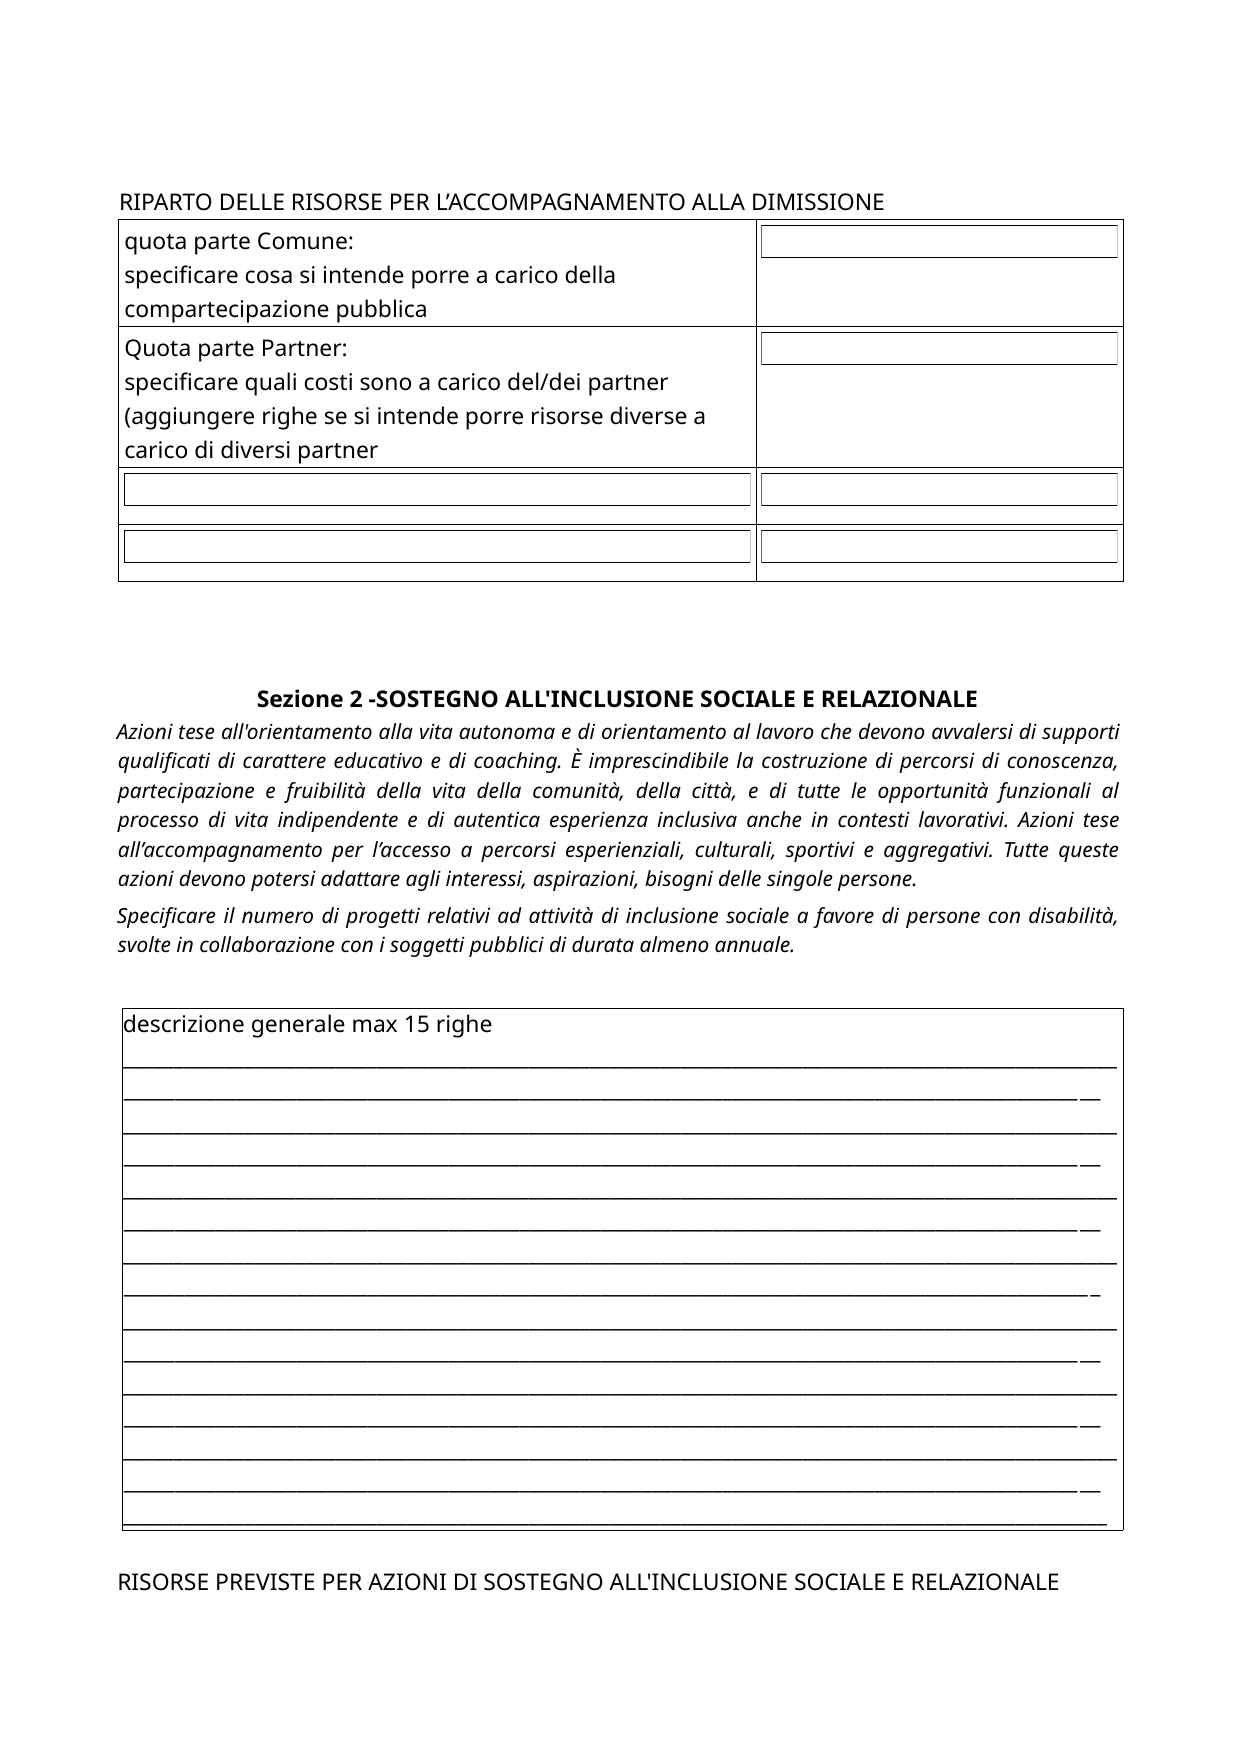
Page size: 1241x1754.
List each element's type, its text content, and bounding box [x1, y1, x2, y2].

table_cell [757, 468, 1123, 524]
text Azioni tese all'orientamento alla vita autonoma e di orientamento al lavoro che devono avvalersi di supporti qualificati di carattere educativo e di coaching. È imprescindibile la costruzione di percorsi di conoscenza, partecipazione e fruibilità della vita della comunità, della città, e di tutte le opportunità funzionali al processo di vita indipendente e di autentica esperienza inclusiva anche in contesti lavorativi. Azioni tese all’accompagnamento per l’accesso a percorsi esperienziali, culturali, sportivi e aggregativi. Tutte queste azioni devono potersi adattare agli interessi, aspirazioni, bisogni delle singole persone. [117, 717, 1121, 893]
text Specificare il numero di progetti relativi ad attività di inclusione sociale a favore di persone con disabilità, svolte in collaborazione con i soggetti pubblici di durata almeno annuale. [117, 901, 1121, 959]
text descrizione generale max 15 righe [123, 1009, 1123, 1039]
table_header [757, 220, 1123, 326]
text __________________________________________________________________________________________________________________________________________________________________________________________________ [123, 1237, 1123, 1301]
text _________________________________________________________________________________________________ [123, 1498, 1123, 1530]
text __________________________________________________________________________________________________________________________________________________________________________________________________ [123, 1302, 1123, 1366]
table_cell [119, 468, 756, 524]
text __________________________________________________________________________________________________________________________________________________________________________________________________ [123, 1171, 1123, 1235]
text RISORSE PREVISTE PER AZIONI DI SOSTEGNO ALL'INCLUSIONE SOCIALE E RELAZIONALE [117, 1566, 1123, 1597]
text __________________________________________________________________________________________________________________________________________________________________________________________________ [123, 1106, 1123, 1170]
text __________________________________________________________________________________________________________________________________________________________________________________________________ [123, 1041, 1123, 1105]
table_cell [757, 525, 1123, 581]
table_cell [119, 525, 756, 581]
table_header quota parte Comune: specificare cosa si intende porre a carico della compartecipazione pubblica [119, 220, 756, 326]
text __________________________________________________________________________________________________________________________________________________________________________________________________ [123, 1433, 1123, 1497]
text __________________________________________________________________________________________________________________________________________________________________________________________________ [123, 1367, 1123, 1431]
text RIPARTO DELLE RISORSE PER L’ACCOMPAGNAMENTO ALLA DIMISSIONE [119, 185, 1117, 217]
text Sezione 2 -SOSTEGNO ALL'INCLUSIONE SOCIALE E RELAZIONALE [118, 683, 1117, 714]
table_cell Quota parte Partner: specificare quali costi sono a carico del/dei partner (aggiungere righe se si intende porre risorse diverse a carico di diversi partner [119, 327, 756, 467]
table_cell [757, 327, 1123, 467]
